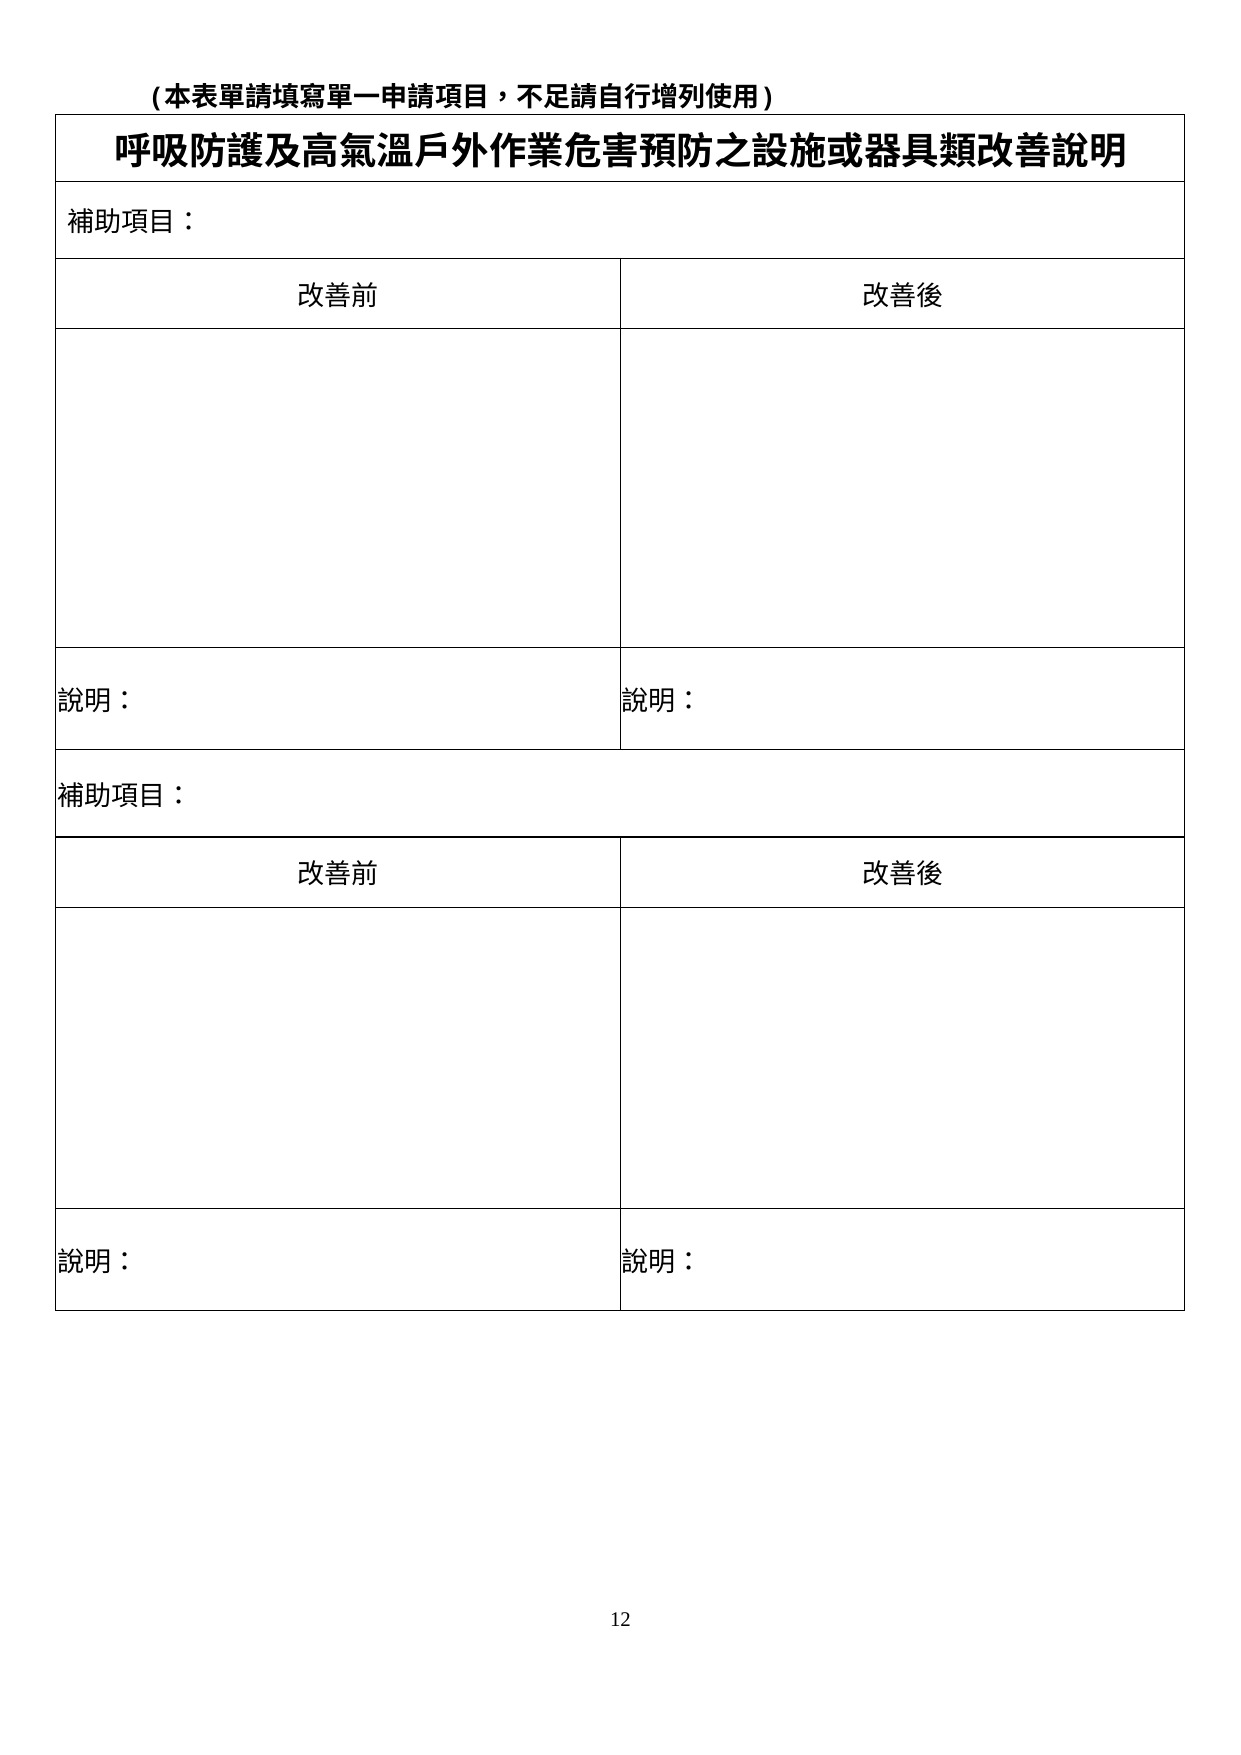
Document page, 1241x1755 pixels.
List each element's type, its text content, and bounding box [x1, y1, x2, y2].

table_cell 說明： [56, 1209, 620, 1310]
table_cell 補助項目： [56, 182, 1184, 258]
table_cell 補助項目： [56, 750, 1184, 836]
table_cell 說明： [621, 1209, 1184, 1310]
text (本表單請填寫單一申請項目，不足請自行增列使用) [148, 75, 1093, 114]
table_cell 說明： [56, 648, 620, 749]
table_header 呼吸防護及高氣溫戶外作業危害預防之設施或器具類改善說明 [56, 115, 1184, 181]
table_cell [621, 908, 1184, 1208]
table_cell 改善後 [621, 838, 1184, 907]
table_cell 改善前 [56, 838, 620, 907]
table_cell [56, 329, 620, 647]
table_cell [56, 908, 620, 1208]
table_cell 說明： [621, 648, 1184, 749]
table_cell 改善後 [621, 259, 1184, 328]
table_cell [621, 329, 1184, 647]
table_cell 改善前 [56, 259, 620, 328]
